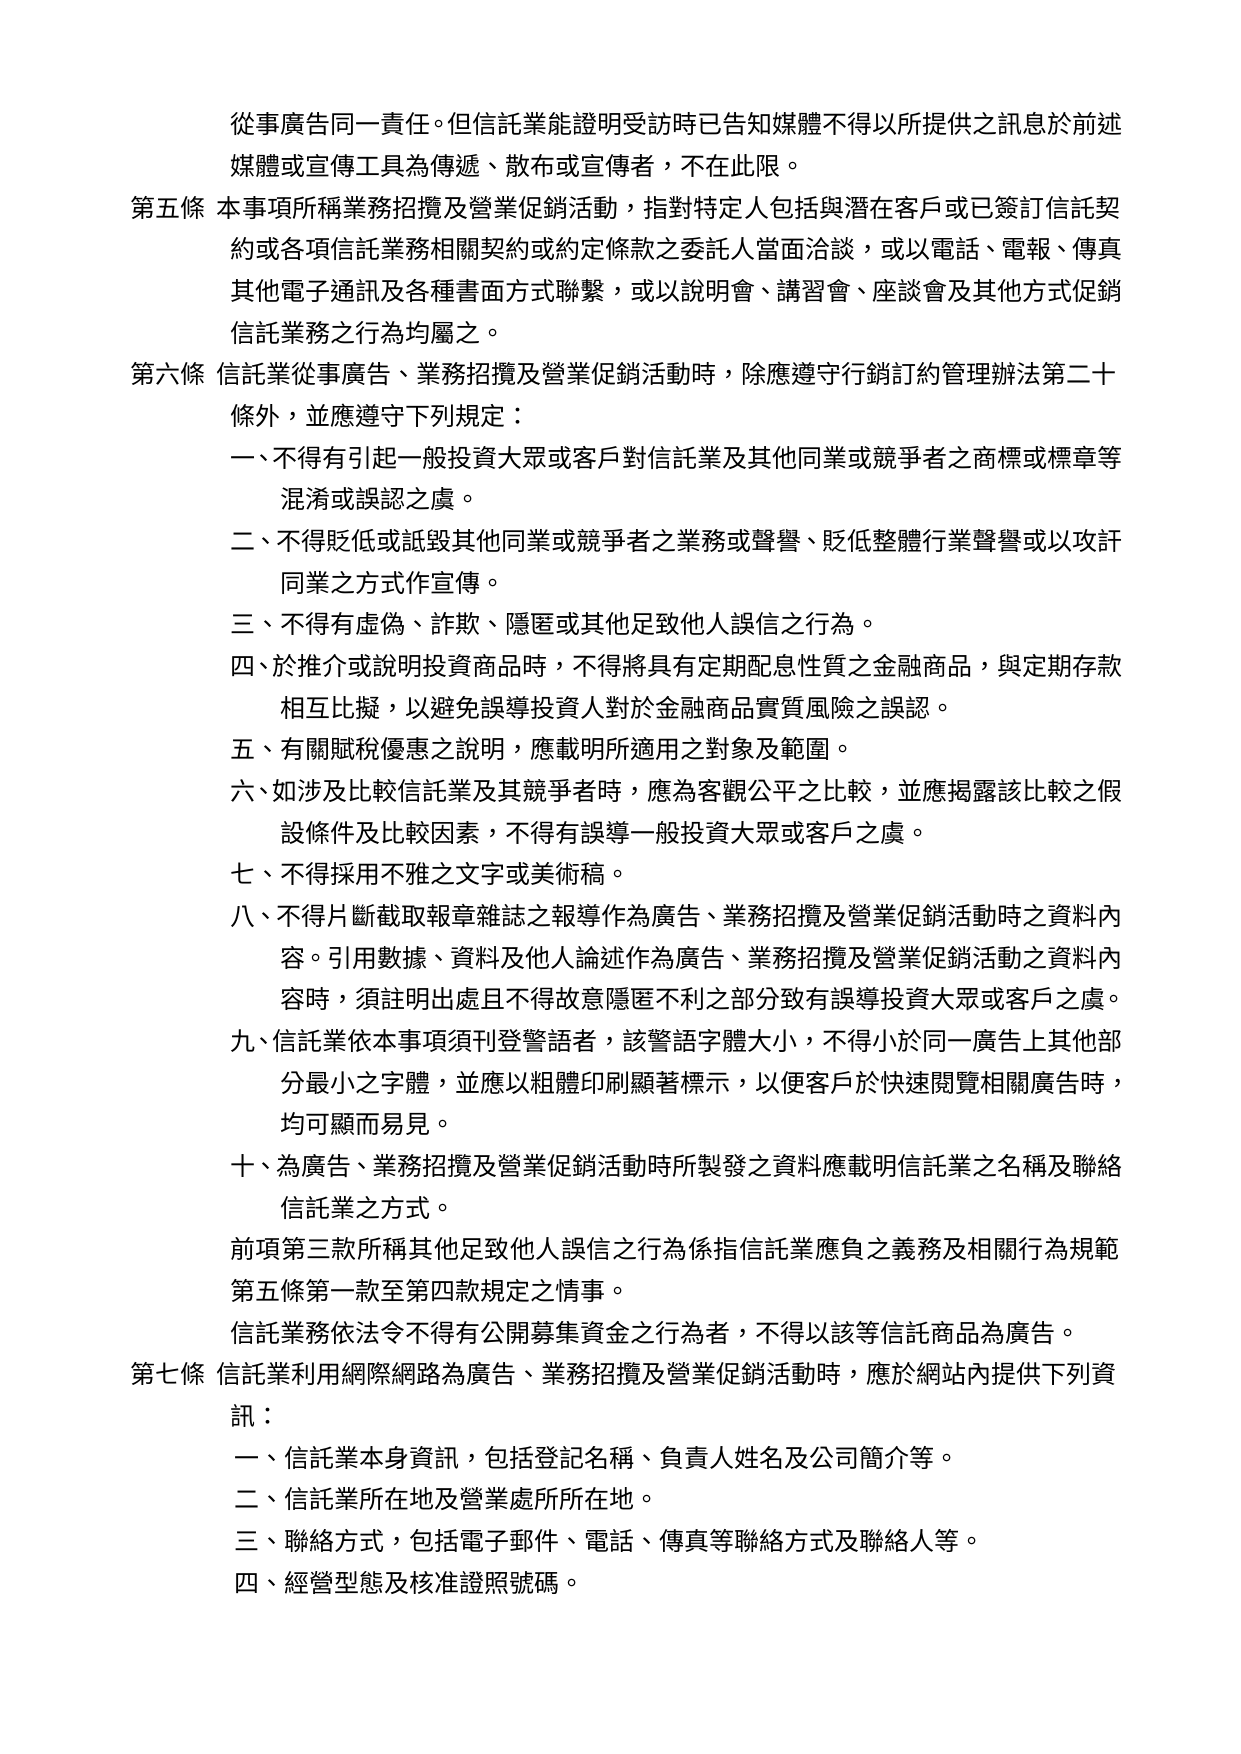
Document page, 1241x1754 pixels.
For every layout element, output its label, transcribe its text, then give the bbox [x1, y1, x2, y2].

text 十、為廣告、業務招攬及營業促銷活動時所製發之資料應載明信託業之名稱及聯絡信託業之方式。 [230, 1142, 1122, 1225]
text 第七條 信託業利用網際網路為廣告、業務招攬及營業促銷活動時，應於網站內提供下列資訊： [130, 1350, 1122, 1434]
text 二、信託業所在地及營業處所所在地。 [209, 1475, 1122, 1517]
text 五、有關賦稅優惠之說明，應載明所適用之對象及範圍。 [230, 725, 1122, 767]
text 四、於推介或說明投資商品時，不得將具有定期配息性質之金融商品，與定期存款相互比擬，以避免誤導投資人對於金融商品實質風險之誤認。 [230, 642, 1122, 725]
text 第六條 信託業從事廣告、業務招攬及營業促銷活動時，除應遵守行銷訂約管理辦法第二十條外，並應遵守下列規定： [130, 350, 1122, 434]
text 三、聯絡方式，包括電子郵件、電話、傳真等聯絡方式及聯絡人等。 [209, 1517, 1122, 1559]
text 八、不得片斷截取報章雜誌之報導作為廣告、業務招攬及營業促銷活動時之資料內容。引用數據、資料及他人論述作為廣告、業務招攬及營業促銷活動之資料內容時，須註明出處且不得故意隱匿不利之部分致有誤導投資大眾或客戶之虞。 [230, 892, 1122, 1017]
text 一、不得有引起一般投資大眾或客戶對信託業及其他同業或競爭者之商標或標章等混淆或誤認之虞。 [230, 434, 1122, 517]
text 二、不得貶低或詆毀其他同業或競爭者之業務或聲譽、貶低整體行業聲譽或以攻訐同業之方式作宣傳。 [230, 517, 1122, 600]
text 七、不得採用不雅之文字或美術稿。 [230, 850, 1122, 892]
text 四、經營型態及核准證照號碼。 [209, 1559, 1122, 1600]
text 從事廣告同一責任。但信託業能證明受訪時已告知媒體不得以所提供之訊息於前述媒體或宣傳工具為傳遞、散布或宣傳者，不在此限。 [130, 100, 1122, 184]
text 信託業務依法令不得有公開募集資金之行為者，不得以該等信託商品為廣告。 [130, 1309, 1122, 1350]
text 九、信託業依本事項須刊登警語者，該警語字體大小，不得小於同一廣告上其他部分最小之字體，並應以粗體印刷顯著標示，以便客戶於快速閱覽相關廣告時，均可顯而易見。 [230, 1017, 1122, 1142]
text 三、不得有虛偽、詐欺、隱匿或其他足致他人誤信之行為。 [230, 600, 1122, 642]
text 一、信託業本身資訊，包括登記名稱、負責人姓名及公司簡介等。 [209, 1434, 1122, 1475]
text 六、如涉及比較信託業及其競爭者時，應為客觀公平之比較，並應揭露該比較之假設條件及比較因素，不得有誤導一般投資大眾或客戶之虞。 [230, 767, 1122, 850]
text 第五條 本事項所稱業務招攬及營業促銷活動，指對特定人包括與潛在客戶或已簽訂信託契約或各項信託業務相關契約或約定條款之委託人當面洽談，或以電話、電報、傳真、其他電子通訊及各種書面方式聯繫，或以說明會、講習會、座談會及其他方式促銷信託業務之行為均屬之。 [130, 184, 1122, 350]
text 前項第三款所稱其他足致他人誤信之行為係指信託業應負之義務及相關行為規範第五條第一款至第四款規定之情事。 [230, 1225, 1122, 1309]
